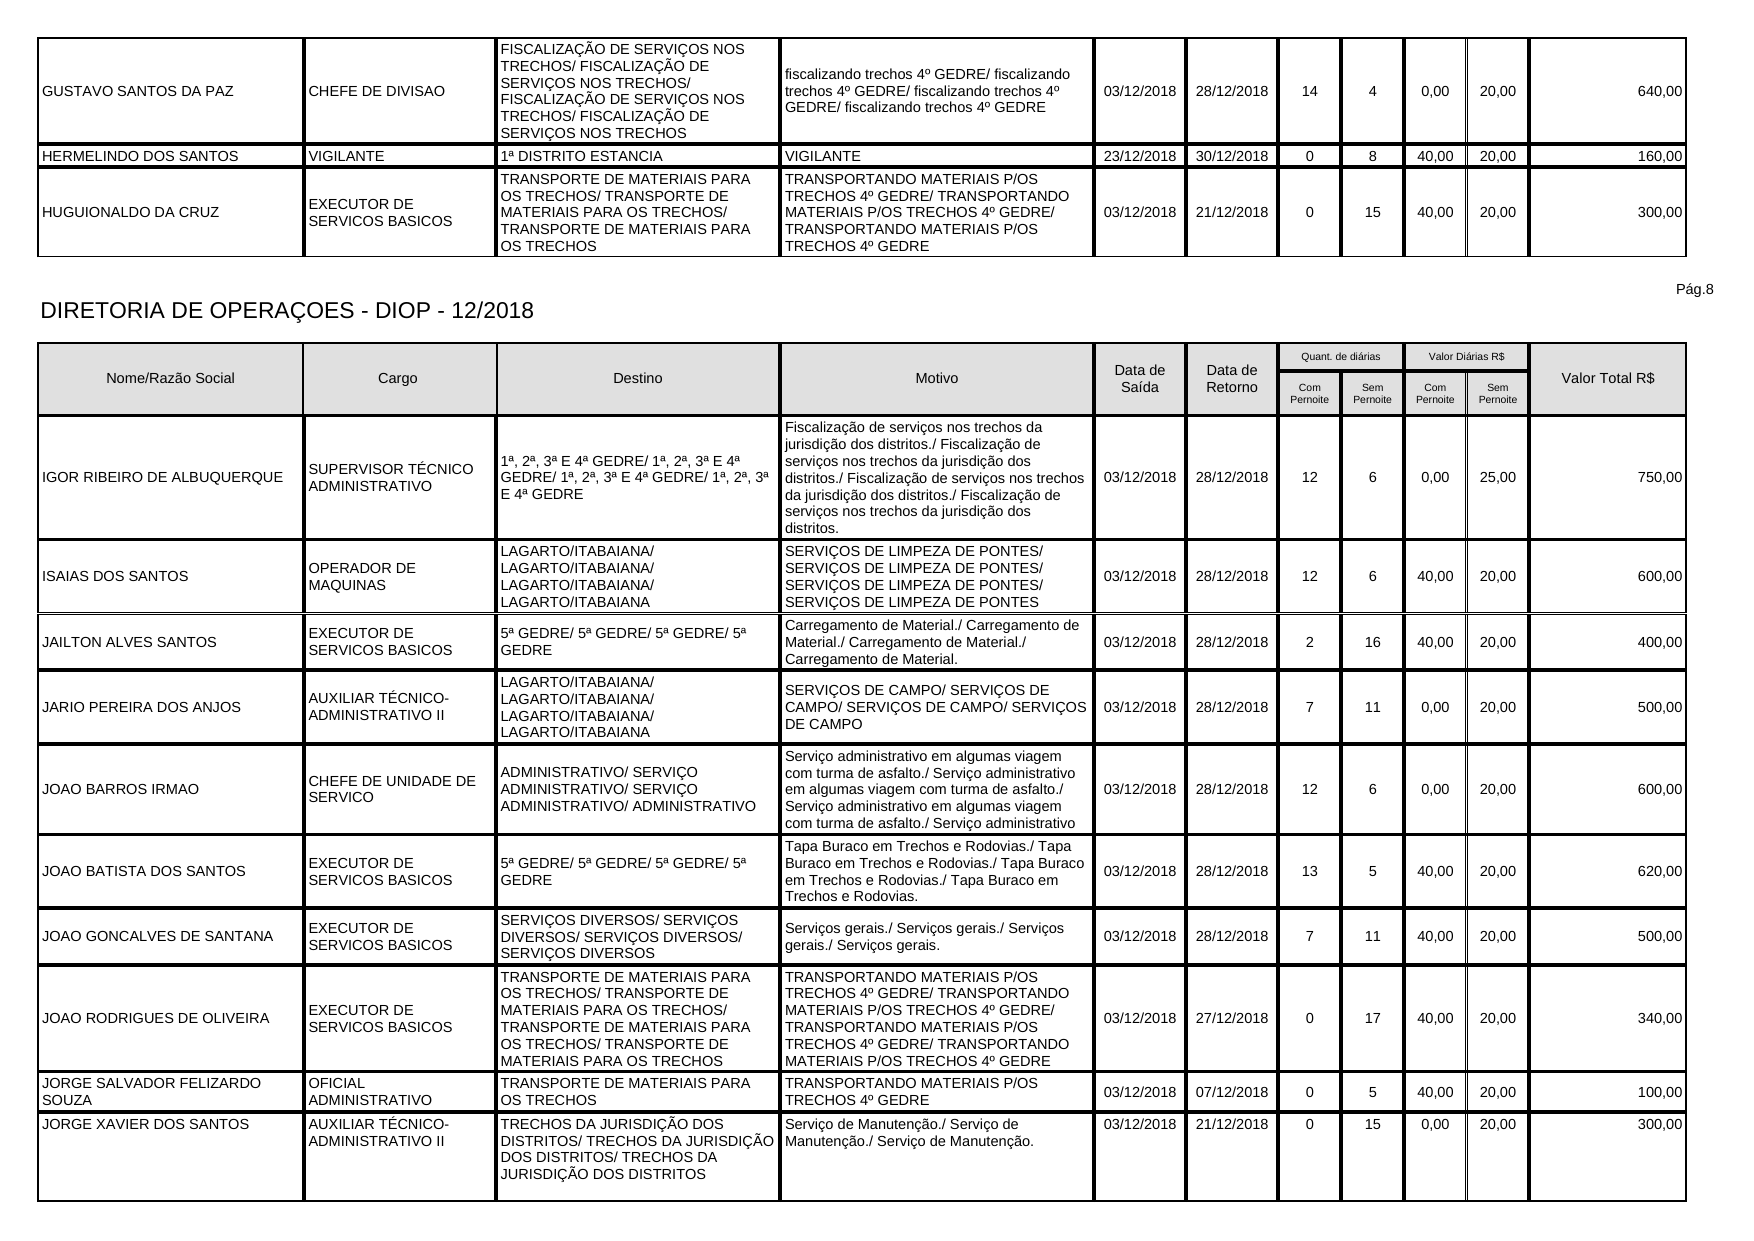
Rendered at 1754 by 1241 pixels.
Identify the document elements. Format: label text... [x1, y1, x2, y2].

table_cell 16 [1343, 615, 1402, 668]
table_cell OFICIAL ADMINISTRATIVO [306, 1073, 494, 1110]
table_cell 03/12/2018 [1096, 1073, 1184, 1110]
table_cell 15 [1343, 169, 1402, 256]
table_cell 40,00 [1406, 910, 1465, 963]
table_cell 620,00 [1531, 836, 1685, 906]
table_cell EXECUTOR DE SERVICOS BASICOS [306, 836, 494, 906]
table_cell 13 [1280, 836, 1339, 906]
table_cell 6 [1343, 541, 1402, 612]
table_cell 0 [1280, 146, 1339, 165]
table_cell 14 [1280, 39, 1339, 142]
table_cell 7 [1280, 910, 1339, 963]
table_cell 340,00 [1531, 967, 1685, 1070]
table_cell Data de Saída [1096, 344, 1184, 414]
table_cell Sem Pernoite [1343, 373, 1402, 414]
table_cell AUXILIAR TÉCNICO-ADMINISTRATIVO II [306, 672, 494, 742]
table_cell 20,00 [1468, 146, 1527, 165]
table_cell 600,00 [1531, 541, 1685, 612]
table_cell 12 [1280, 417, 1339, 538]
table_cell Motivo [782, 344, 1092, 414]
table_cell VIGILANTE [306, 146, 494, 165]
table_cell 300,00 [1531, 169, 1685, 256]
table_cell ISAIAS DOS SANTOS [39, 541, 302, 612]
table_cell EXECUTOR DE SERVICOS BASICOS [306, 910, 494, 963]
table_cell Valor Diárias R$ [1406, 344, 1527, 369]
table_cell 20,00 [1468, 1114, 1527, 1200]
table_cell EXECUTOR DE SERVICOS BASICOS [306, 169, 494, 256]
table_cell EXECUTOR DE SERVICOS BASICOS [306, 615, 494, 668]
table_cell 03/12/2018 [1096, 169, 1184, 256]
table_cell 300,00 [1531, 1114, 1685, 1200]
table_cell 28/12/2018 [1188, 672, 1276, 742]
table_cell HERMELINDO DOS SANTOS [39, 146, 302, 165]
table_cell 40,00 [1406, 146, 1465, 165]
table_cell 160,00 [1531, 146, 1685, 165]
table_cell 27/12/2018 [1188, 967, 1276, 1070]
table_cell 20,00 [1468, 39, 1527, 142]
table_cell LAGARTO/ITABAIANA/ LAGARTO/ITABAIANA/ LAGARTO/ITABAIANA/ LAGARTO/ITABAIANA [498, 541, 778, 612]
table_cell 4 [1343, 39, 1402, 142]
table_cell Pág.8 [1573, 280, 1717, 297]
table_cell 750,00 [1531, 417, 1685, 538]
table_cell 5 [1343, 836, 1402, 906]
table_cell Data de Retorno [1188, 344, 1276, 414]
table_cell CHEFE DE UNIDADE DE SERVICO [306, 746, 494, 833]
table_cell TRANSPORTANDO MATERIAIS P/OS TRECHOS 4º GEDRE/ TRANSPORTANDO MATERIAIS P/OS TRECHOS 4º GEDRE/ TRANSPORTANDO MATERIAIS P/OS TRECHOS 4º GEDRE/ TRANSPORTANDO MATERIAIS P/OS TRECHOS 4º GEDRE [782, 967, 1092, 1070]
table_cell 03/12/2018 [1096, 967, 1184, 1070]
table_cell 8 [1343, 146, 1402, 165]
table_cell 40,00 [1406, 169, 1465, 256]
table_cell 20,00 [1468, 967, 1527, 1070]
table_cell Cargo [304, 344, 496, 414]
table_cell [37, 280, 1573, 297]
table_cell 20,00 [1468, 541, 1527, 612]
table_cell 28/12/2018 [1188, 615, 1276, 668]
table_cell 03/12/2018 [1096, 910, 1184, 963]
table_cell GUSTAVO SANTOS DA PAZ [39, 39, 302, 142]
table_cell 500,00 [1531, 910, 1685, 963]
table_cell IGOR RIBEIRO DE ALBUQUERQUE [39, 417, 302, 538]
table_cell JOAO BATISTA DOS SANTOS [39, 836, 302, 906]
table_cell 100,00 [1531, 1073, 1685, 1110]
table_cell DIRETORIA DE OPERAÇOES - DIOP - 12/2018 [37, 298, 1322, 327]
table_cell Tapa Buraco em Trechos e Rodovias./ Tapa Buraco em Trechos e Rodovias./ Tapa Buraco em Trechos e Rodovias./ Tapa Buraco em Trechos e Rodovias. [782, 836, 1092, 906]
table_cell HUGUIONALDO DA CRUZ [39, 169, 302, 256]
table_cell 2 [1280, 615, 1339, 668]
table_cell EXECUTOR DE SERVICOS BASICOS [306, 967, 494, 1070]
table_cell SERVIÇOS DE CAMPO/ SERVIÇOS DE CAMPO/ SERVIÇOS DE CAMPO/ SERVIÇOS DE CAMPO [782, 672, 1092, 742]
table_cell 6 [1343, 417, 1402, 538]
table_cell 03/12/2018 [1096, 672, 1184, 742]
table_cell Serviço de Manutenção./ Serviço de Manutenção./ Serviço de Manutenção. [782, 1114, 1092, 1200]
table_cell 0,00 [1406, 1114, 1465, 1200]
table_cell TRANSPORTE DE MATERIAIS PARA OS TRECHOS [498, 1073, 778, 1110]
table_cell Valor Total R$ [1531, 344, 1685, 414]
table_cell 11 [1343, 910, 1402, 963]
table_cell [37, 258, 1687, 280]
table_cell 5 [1343, 1073, 1402, 1110]
table_cell 0,00 [1406, 39, 1465, 142]
table_cell 500,00 [1531, 672, 1685, 742]
table_cell 03/12/2018 [1096, 836, 1184, 906]
table_cell 21/12/2018 [1188, 1114, 1276, 1200]
table_cell 40,00 [1406, 541, 1465, 612]
table_cell 28/12/2018 [1188, 836, 1276, 906]
table_cell 20,00 [1468, 672, 1527, 742]
table_cell TRECHOS DA JURISDIÇÃO DOS DISTRITOS/ TRECHOS DA JURISDIÇÃO DOS DISTRITOS/ TRECHOS DA JURISDIÇÃO DOS DISTRITOS [498, 1114, 778, 1200]
table_cell 0,00 [1406, 672, 1465, 742]
table_cell TRANSPORTANDO MATERIAIS P/OS TRECHOS 4º GEDRE [782, 1073, 1092, 1110]
table_cell 7 [1280, 672, 1339, 742]
table_cell Serviço administrativo em algumas viagem com turma de asfalto./ Serviço administrativo em algumas viagem com turma de asfalto./ Serviço administrativo em algumas viagem com turma de asfalto./ Serviço administrativo [782, 746, 1092, 833]
table_cell Destino [498, 344, 778, 414]
table_cell 12 [1280, 541, 1339, 612]
table_cell 0 [1280, 967, 1339, 1070]
table_cell 5ª GEDRE/ 5ª GEDRE/ 5ª GEDRE/ 5ª GEDRE [498, 615, 778, 668]
table_cell [1322, 298, 1717, 342]
table_cell 40,00 [1406, 836, 1465, 906]
table_cell 400,00 [1531, 615, 1685, 668]
table_cell JORGE XAVIER DOS SANTOS [39, 1114, 302, 1200]
table_cell 0 [1280, 169, 1339, 256]
table_cell Com Pernoite [1280, 373, 1339, 414]
table_cell 20,00 [1468, 910, 1527, 963]
table_cell 1ª DISTRITO ESTANCIA [498, 146, 778, 165]
table_cell TRANSPORTE DE MATERIAIS PARA OS TRECHOS/ TRANSPORTE DE MATERIAIS PARA OS TRECHOS/ TRANSPORTE DE MATERIAIS PARA OS TRECHOS/ TRANSPORTE DE MATERIAIS PARA OS TRECHOS [498, 967, 778, 1070]
table_cell Nome/Razão Social [39, 344, 302, 414]
table_cell 6 [1343, 746, 1402, 833]
table_cell 0 [1280, 1114, 1339, 1200]
table_cell SUPERVISOR TÉCNICO ADMINISTRATIVO [306, 417, 494, 538]
table_cell JOAO BARROS IRMAO [39, 746, 302, 833]
table_cell Carregamento de Material./ Carregamento de Material./ Carregamento de Material./ Carregamento de Material. [782, 615, 1092, 668]
table_cell 20,00 [1468, 1073, 1527, 1110]
table_cell OPERADOR DE MAQUINAS [306, 541, 494, 612]
table_cell VIGILANTE [782, 146, 1092, 165]
table_cell 0,00 [1406, 417, 1465, 538]
table_cell 28/12/2018 [1188, 746, 1276, 833]
table_cell 12 [1280, 746, 1339, 833]
table_cell 30/12/2018 [1188, 146, 1276, 165]
table_cell 03/12/2018 [1096, 746, 1184, 833]
table_cell 28/12/2018 [1188, 39, 1276, 142]
table_cell 1ª, 2ª, 3ª E 4ª GEDRE/ 1ª, 2ª, 3ª E 4ª GEDRE/ 1ª, 2ª, 3ª E 4ª GEDRE/ 1ª, 2ª, 3ª E 4ª GEDRE [498, 417, 778, 538]
table_cell 5ª GEDRE/ 5ª GEDRE/ 5ª GEDRE/ 5ª GEDRE [498, 836, 778, 906]
table_cell 20,00 [1468, 169, 1527, 256]
table_cell 03/12/2018 [1096, 39, 1184, 142]
table_cell 0,00 [1406, 746, 1465, 833]
table_cell TRANSPORTE DE MATERIAIS PARA OS TRECHOS/ TRANSPORTE DE MATERIAIS PARA OS TRECHOS/ TRANSPORTE DE MATERIAIS PARA OS TRECHOS [498, 169, 778, 256]
table_cell 25,00 [1468, 417, 1527, 538]
table_cell JARIO PEREIRA DOS ANJOS [39, 672, 302, 742]
table_cell CHEFE DE DIVISAO [306, 39, 494, 142]
table_cell FISCALIZAÇÃO DE SERVIÇOS NOS TRECHOS/ FISCALIZAÇÃO DE SERVIÇOS NOS TRECHOS/ FISCALIZAÇÃO DE SERVIÇOS NOS TRECHOS/ FISCALIZAÇÃO DE SERVIÇOS NOS TRECHOS [498, 39, 778, 142]
table_cell 0 [1280, 1073, 1339, 1110]
table_cell 11 [1343, 672, 1402, 742]
table_cell 03/12/2018 [1096, 417, 1184, 538]
table_cell 640,00 [1531, 39, 1685, 142]
table_cell Serviços gerais./ Serviços gerais./ Serviços gerais./ Serviços gerais. [782, 910, 1092, 963]
table_cell Quant. de diárias [1280, 344, 1402, 369]
table_cell JOAO GONCALVES DE SANTANA [39, 910, 302, 963]
table_cell JORGE SALVADOR FELIZARDO SOUZA [39, 1073, 302, 1110]
table_cell 20,00 [1468, 746, 1527, 833]
table_cell 03/12/2018 [1096, 1114, 1184, 1200]
table_cell Com Pernoite [1406, 373, 1465, 414]
table_cell AUXILIAR TÉCNICO-ADMINISTRATIVO II [306, 1114, 494, 1200]
table_cell TRANSPORTANDO MATERIAIS P/OS TRECHOS 4º GEDRE/ TRANSPORTANDO MATERIAIS P/OS TRECHOS 4º GEDRE/ TRANSPORTANDO MATERIAIS P/OS TRECHOS 4º GEDRE [782, 169, 1092, 256]
table_cell 600,00 [1531, 746, 1685, 833]
table_cell 17 [1343, 967, 1402, 1070]
table_cell JAILTON ALVES SANTOS [39, 615, 302, 668]
table_cell LAGARTO/ITABAIANA/ LAGARTO/ITABAIANA/ LAGARTO/ITABAIANA/ LAGARTO/ITABAIANA [498, 672, 778, 742]
table_cell 23/12/2018 [1096, 146, 1184, 165]
table_cell 15 [1343, 1114, 1402, 1200]
table_cell Fiscalização de serviços nos trechos da jurisdição dos distritos./ Fiscalização de serviços nos trechos da jurisdição dos distritos./ Fiscalização de serviços nos trechos da jurisdição dos distritos./ Fiscalização de serviços nos trechos da jurisdição dos distritos. [782, 417, 1092, 538]
table_cell 03/12/2018 [1096, 615, 1184, 668]
table_cell 40,00 [1406, 1073, 1465, 1110]
table_cell Sem Pernoite [1468, 373, 1527, 414]
table_cell SERVIÇOS DE LIMPEZA DE PONTES/ SERVIÇOS DE LIMPEZA DE PONTES/ SERVIÇOS DE LIMPEZA DE PONTES/ SERVIÇOS DE LIMPEZA DE PONTES [782, 541, 1092, 612]
table_cell JOAO RODRIGUES DE OLIVEIRA [39, 967, 302, 1070]
table_cell SERVIÇOS DIVERSOS/ SERVIÇOS DIVERSOS/ SERVIÇOS DIVERSOS/ SERVIÇOS DIVERSOS [498, 910, 778, 963]
table_cell ADMINISTRATIVO/ SERVIÇO ADMINISTRATIVO/ SERVIÇO ADMINISTRATIVO/ ADMINISTRATIVO [498, 746, 778, 833]
table_cell 07/12/2018 [1188, 1073, 1276, 1110]
table_cell 20,00 [1468, 615, 1527, 668]
table_cell 28/12/2018 [1188, 541, 1276, 612]
table_cell 40,00 [1406, 967, 1465, 1070]
table_cell 20,00 [1468, 836, 1527, 906]
table_cell fiscalizando trechos 4º GEDRE/ fiscalizando trechos 4º GEDRE/ fiscalizando trechos 4º GEDRE/ fiscalizando trechos 4º GEDRE [782, 39, 1092, 142]
table_cell 03/12/2018 [1096, 541, 1184, 612]
table_cell 28/12/2018 [1188, 417, 1276, 538]
table_cell [37, 327, 1322, 342]
table_cell 28/12/2018 [1188, 910, 1276, 963]
table_cell 40,00 [1406, 615, 1465, 668]
table_cell 21/12/2018 [1188, 169, 1276, 256]
table_cell [1687, 342, 1717, 1202]
